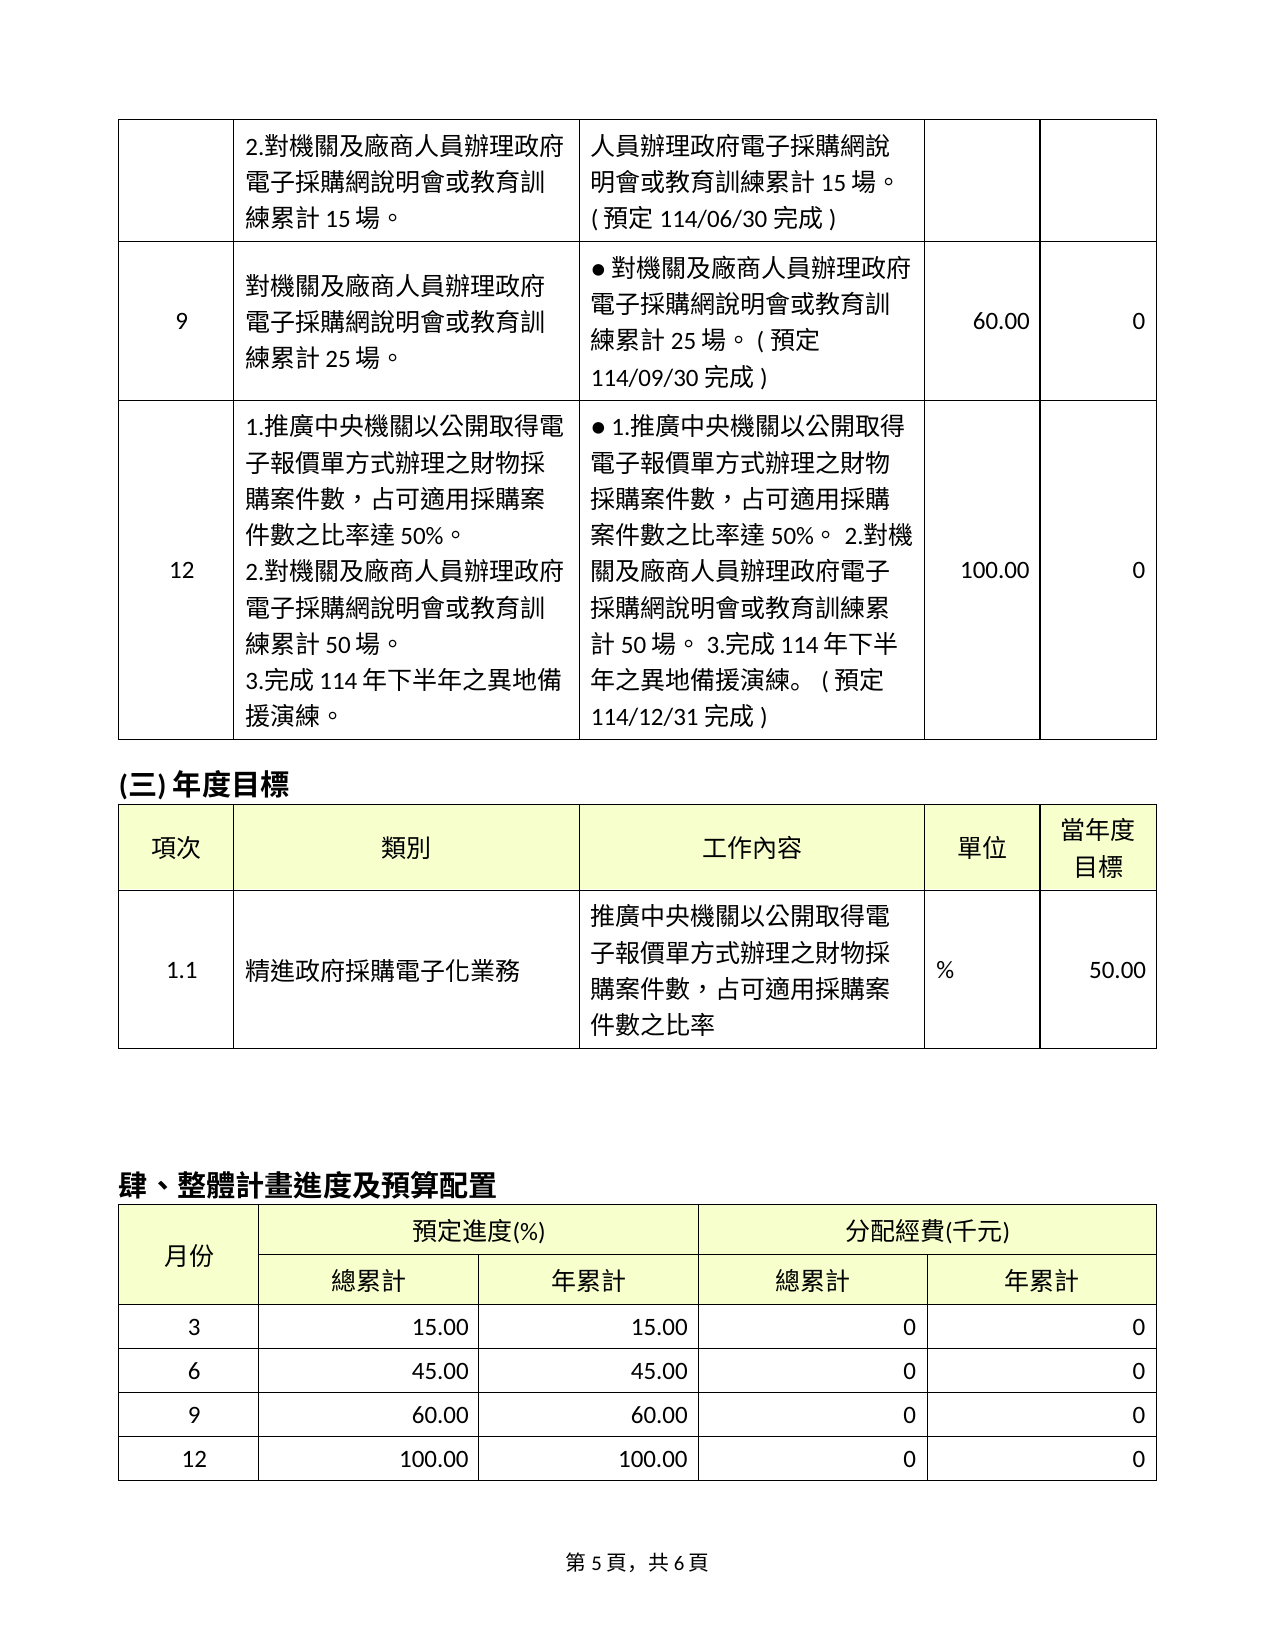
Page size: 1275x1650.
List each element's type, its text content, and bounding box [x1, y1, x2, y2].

table_cell 3 [119, 1305, 258, 1348]
table_cell 0 [928, 1393, 1156, 1436]
table_cell 45.00 [479, 1349, 698, 1392]
table_cell 60.00 [259, 1393, 478, 1436]
table_cell 0 [699, 1305, 927, 1348]
table_header 月份 [119, 1205, 258, 1304]
table_cell 0 [928, 1437, 1156, 1480]
table_cell 9 [119, 1393, 258, 1436]
table_cell 12 [119, 1437, 258, 1480]
table_cell 年累計 [479, 1255, 698, 1304]
table_header 當年度目標 [1041, 805, 1156, 889]
table_cell 人員辦理政府電子採購網說明會或教育訓練累計15場。 ( 預定 114/06/30 完成 ) [580, 120, 924, 241]
table_cell 0 [1041, 401, 1156, 739]
table_cell 2.對機關及廠商人員辦理政府電子採購網說明會或教育訓練累計15場。 [234, 120, 579, 241]
table_cell 年累計 [928, 1255, 1156, 1304]
table_cell % [925, 891, 1039, 1048]
table_cell 0 [1041, 242, 1156, 399]
table_cell 推廣中央機關以公開取得電子報價單方式辦理之財物採購案件數，占可適用採購案件數之比率 [580, 891, 924, 1048]
table_cell 6 [119, 1349, 258, 1392]
table_cell 總累計 [259, 1255, 478, 1304]
table_cell 45.00 [259, 1349, 478, 1392]
table_header 預定進度(%) [259, 1205, 698, 1254]
table_cell 0 [928, 1349, 1156, 1392]
table_cell 0 [699, 1393, 927, 1436]
table_header 工作內容 [580, 805, 924, 889]
table_cell 1.推廣中央機關以公開取得電子報價單方式辦理之財物採購案件數，占可適用採購案件數之比率達50%。 2.對機關及廠商人員辦理政府電子採購網說明會或教育訓練累計50場。 3.完成114年下半年之異地備援演練。 [234, 401, 579, 739]
table_cell [925, 120, 1039, 241]
table_cell 100.00 [479, 1437, 698, 1480]
table_cell 0 [928, 1305, 1156, 1348]
table_cell 100.00 [925, 401, 1039, 739]
table_header 分配經費(千元) [699, 1205, 1156, 1254]
table_header 單位 [925, 805, 1039, 889]
table_cell 1.1 [119, 891, 233, 1048]
table_cell 60.00 [479, 1393, 698, 1436]
table_cell ● 1.推廣中央機關以公開取得電子報價單方式辦理之財物採購案件數，占可適用採購案件數之比率達50%。 2.對機關及廠商人員辦理政府電子採購網說明會或教育訓練累計50場。 3.完成114年下半年之異地備援演練。 ( 預定 114/12/31 完成 ) [580, 401, 924, 739]
table_cell [119, 120, 233, 241]
table_header 項次 [119, 805, 233, 889]
table_cell ● 對機關及廠商人員辦理政府電子採購網說明會或教育訓練累計25場。 ( 預定 114/09/30 完成 ) [580, 242, 924, 399]
text (三) 年度目標 [119, 761, 1156, 803]
table_cell 15.00 [479, 1305, 698, 1348]
table_cell [1041, 120, 1156, 241]
table_header 類別 [234, 805, 579, 889]
table_cell 精進政府採購電子化業務 [234, 891, 579, 1048]
table_cell 100.00 [259, 1437, 478, 1480]
table_cell 60.00 [925, 242, 1039, 399]
text 肆、整體計畫進度及預算配置 [119, 1162, 1156, 1204]
table_cell 總累計 [699, 1255, 927, 1304]
table_cell 對機關及廠商人員辦理政府電子採購網說明會或教育訓練累計25場。 [234, 242, 579, 399]
table_cell 9 [119, 242, 233, 399]
table_cell 15.00 [259, 1305, 478, 1348]
table_cell 50.00 [1041, 891, 1156, 1048]
table_cell 0 [699, 1349, 927, 1392]
table_cell 0 [699, 1437, 927, 1480]
table_cell 12 [119, 401, 233, 739]
